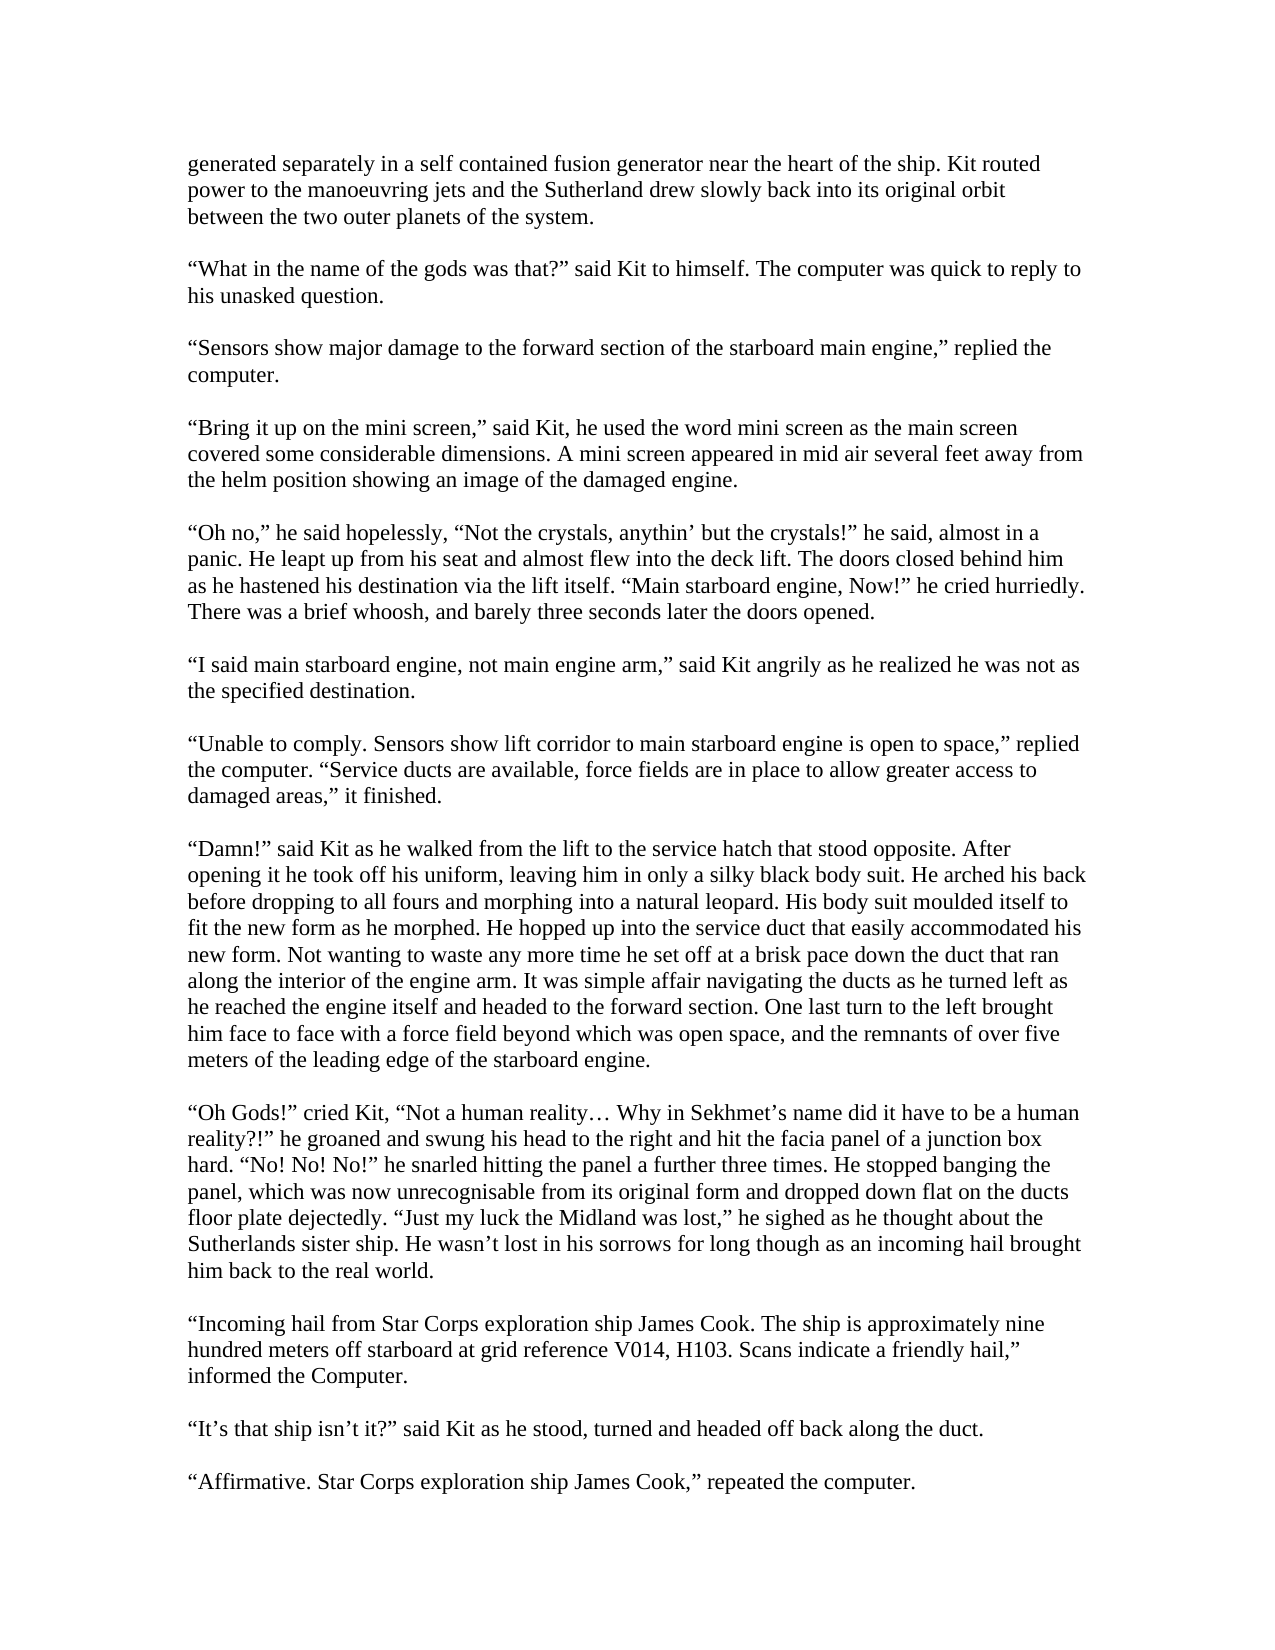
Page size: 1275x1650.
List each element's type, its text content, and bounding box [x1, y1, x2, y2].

text “Oh Gods!” cried Kit, “Not a human reality… Why in Sekhmet’s name did it have to be a human reality?!” he groaned and swung his head to the right and hit the facia panel of a junction box hard. “No! No! No!” he snarled hitting the panel a further three times. He stopped banging the panel, which was now unrecognisable from its original form and dropped down flat on the ducts floor plate dejectedly. “Just my luck the Midland was lost,” he sighed as he thought about the Sutherlands sister ship. He wasn’t lost in his sorrows for long though as an incoming hail brought him back to the real world. [187, 1099, 1087, 1283]
text “It’s that ship isn’t it?” said Kit as he stood, turned and headed off back along the duct. [187, 1415, 1087, 1441]
text generated separately in a self contained fusion generator near the heart of the ship. Kit routed power to the manoeuvring jets and the Sutherland drew slowly back into its original orbit between the two outer planets of the system. [187, 150, 1087, 229]
text “Bring it up on the mini screen,” said Kit, he used the word mini screen as the main screen covered some considerable dimensions. A mini screen appeared in mid air several feet away from the helm position showing an image of the damaged engine. [187, 413, 1087, 493]
text “Affirmative. Star Corps exploration ship James Cook,” repeated the computer. [187, 1468, 1087, 1494]
text “Unable to comply. Sensors show lift corridor to main starboard engine is open to space,” replied the computer. “Service ducts are available, force fields are in place to allow greater access to damaged areas,” it finished. [187, 730, 1087, 809]
text “Damn!” said Kit as he walked from the lift to the service hatch that stood opposite. After opening it he took off his uniform, leaving him in only a silky black body suit. He arched his back before dropping to all fours and morphing into a natural leopard. His body suit moulded itself to fit the new form as he morphed. He hopped up into the service duct that easily accommodated his new form. Not wanting to waste any more time he set off at a brisk pace down the duct that ran along the interior of the engine arm. It was simple affair navigating the ducts as he turned left as he reached the engine itself and headed to the forward section. One last turn to the left brought him face to face with a force field beyond which was open space, and the remnants of over five meters of the leading edge of the starboard engine. [187, 835, 1087, 1072]
text “What in the name of the gods was that?” said Kit to himself. The computer was quick to reply to his unasked question. [187, 255, 1087, 308]
text “I said main starboard engine, not main engine arm,” said Kit angrily as he realized he was not as the specified destination. [187, 651, 1087, 703]
text “Sensors show major damage to the forward section of the starboard main engine,” replied the computer. [187, 334, 1087, 387]
text “Incoming hail from Star Corps exploration ship James Cook. The ship is approximately nine hundred meters off starboard at grid reference V014, H103. Scans indicate a friendly hail,” informed the Computer. [187, 1309, 1087, 1389]
text “Oh no,” he said hopelessly, “Not the crystals, anythin’ but the crystals!” he said, almost in a panic. He leapt up from his seat and almost flew into the deck lift. The doors closed behind him as he hastened his destination via the lift itself. “Main starboard engine, Now!” he cried hurriedly. There was a brief whoosh, and barely three seconds later the doors opened. [187, 519, 1087, 624]
